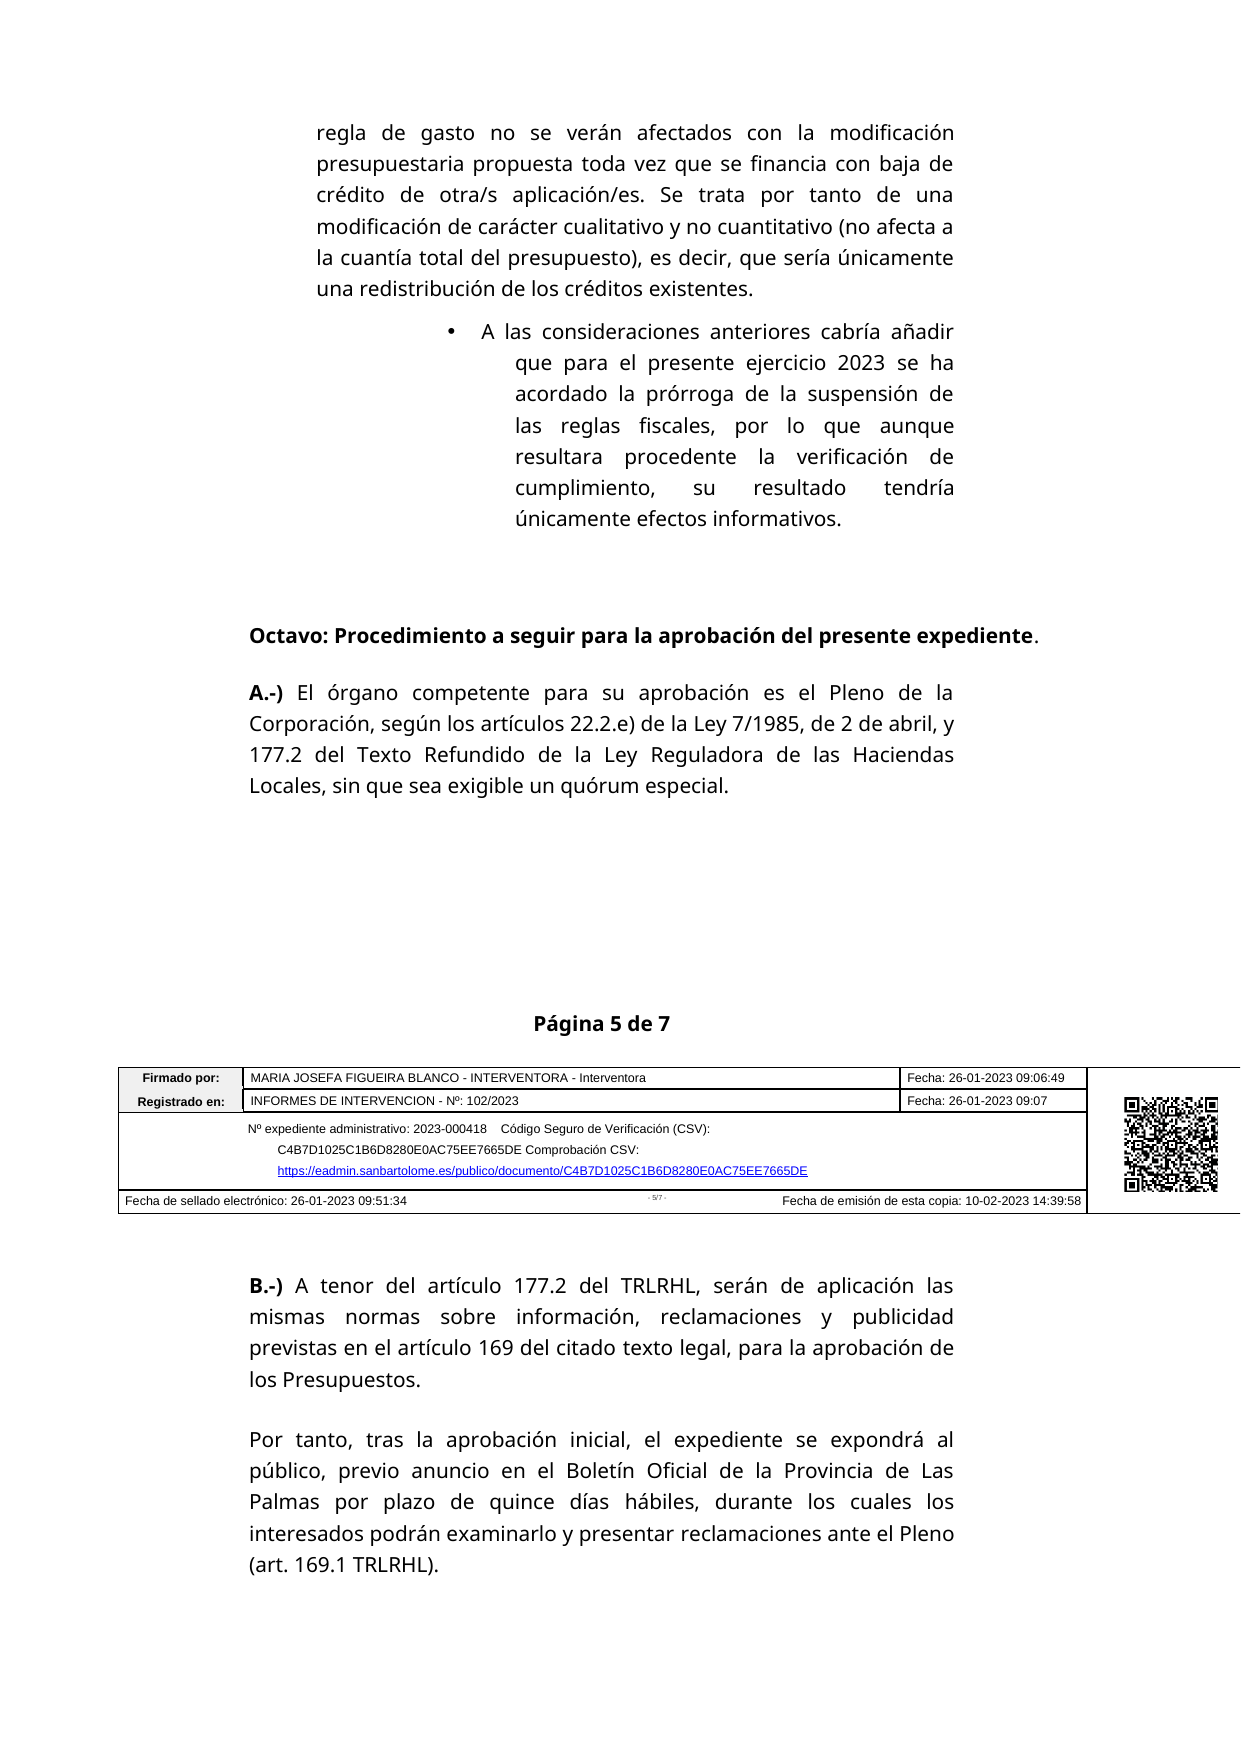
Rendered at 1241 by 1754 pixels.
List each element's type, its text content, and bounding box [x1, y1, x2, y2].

table_cell Nº expediente administrativo: 2023-000418 Código Seguro de Verificación (CSV): C4B7D1025C1B6D8280E0AC75EE7665DE Comprobación CSV: https://eadmin.sanbartolome.es/publico/documento/C4B7D1025C1B6D8280E0AC75EE7665DE [119, 1113, 1086, 1189]
text Página 5 de 7 [267, 1009, 936, 1038]
table_cell Registrado en: [119, 1092, 242, 1109]
table_cell Fecha de sellado electrónico: 26-01-2023 09:51:34 - 5/7 - Fecha de emisión de esta copia: 10-02-2023 14:39:58 [119, 1191, 1086, 1213]
text A.-) El órgano competente para su aprobación es el Pleno de la Corporación, según los artículos 22.2.e) de la Ley 7/1985, de 2 de abril, y 177.2 del Texto Refundido de la Ley Reguladora de las Haciendas Locales, sin que sea exigible un quórum especial. [249, 678, 954, 800]
table_cell Fecha: 26-01-2023 09:07 [901, 1090, 1086, 1111]
table_header [1088, 1068, 1240, 1213]
table_header Fecha: 26-01-2023 09:06:49 [901, 1068, 1086, 1088]
list A las consideraciones anteriores cabría añadir que para el presente ejercicio 2023 se ha acordado la prórroga de la suspensión de las reglas fiscales, por lo que aunque resultara procedente la verificación de cumplimiento, su resultado tendría únicamente efectos informativos. [447, 317, 954, 533]
text Octavo: Procedimiento a seguir para la aprobación del presente expediente. [249, 621, 1122, 649]
list regla de gasto no se verán afectados con la modificación presupuestaria propuesta toda vez que se financia con baja de crédito de otra/s aplicación/es. Se trata por tanto de una modificación de carácter cualitativo y no cuantitativo (no afecta a la cuantía total del presupuesto), es decir, que sería únicamente una redistribución de los créditos existentes. [249, 118, 954, 303]
table_cell INFORMES DE INTERVENCION - Nº: 102/2023 [244, 1090, 899, 1111]
text B.-) A tenor del artículo 177.2 del TRLRHL, serán de aplicación las mismas normas sobre información, reclamaciones y publicidad previstas en el artículo 169 del citado texto legal, para la aprobación de los Presupuestos. [249, 1271, 955, 1393]
table_header MARIA JOSEFA FIGUEIRA BLANCO - INTERVENTORA - Interventora [244, 1068, 899, 1088]
text Por tanto, tras la aprobación inicial, el expediente se expondrá al público, previo anuncio en el Boletín Oficial de la Provincia de Las Palmas por plazo de quince días hábiles, durante los cuales los interesados podrán examinarlo y presentar reclamaciones ante el Pleno (art. 169.1 TRLRHL). [249, 1425, 955, 1578]
table_header Firmado por: [119, 1068, 242, 1086]
